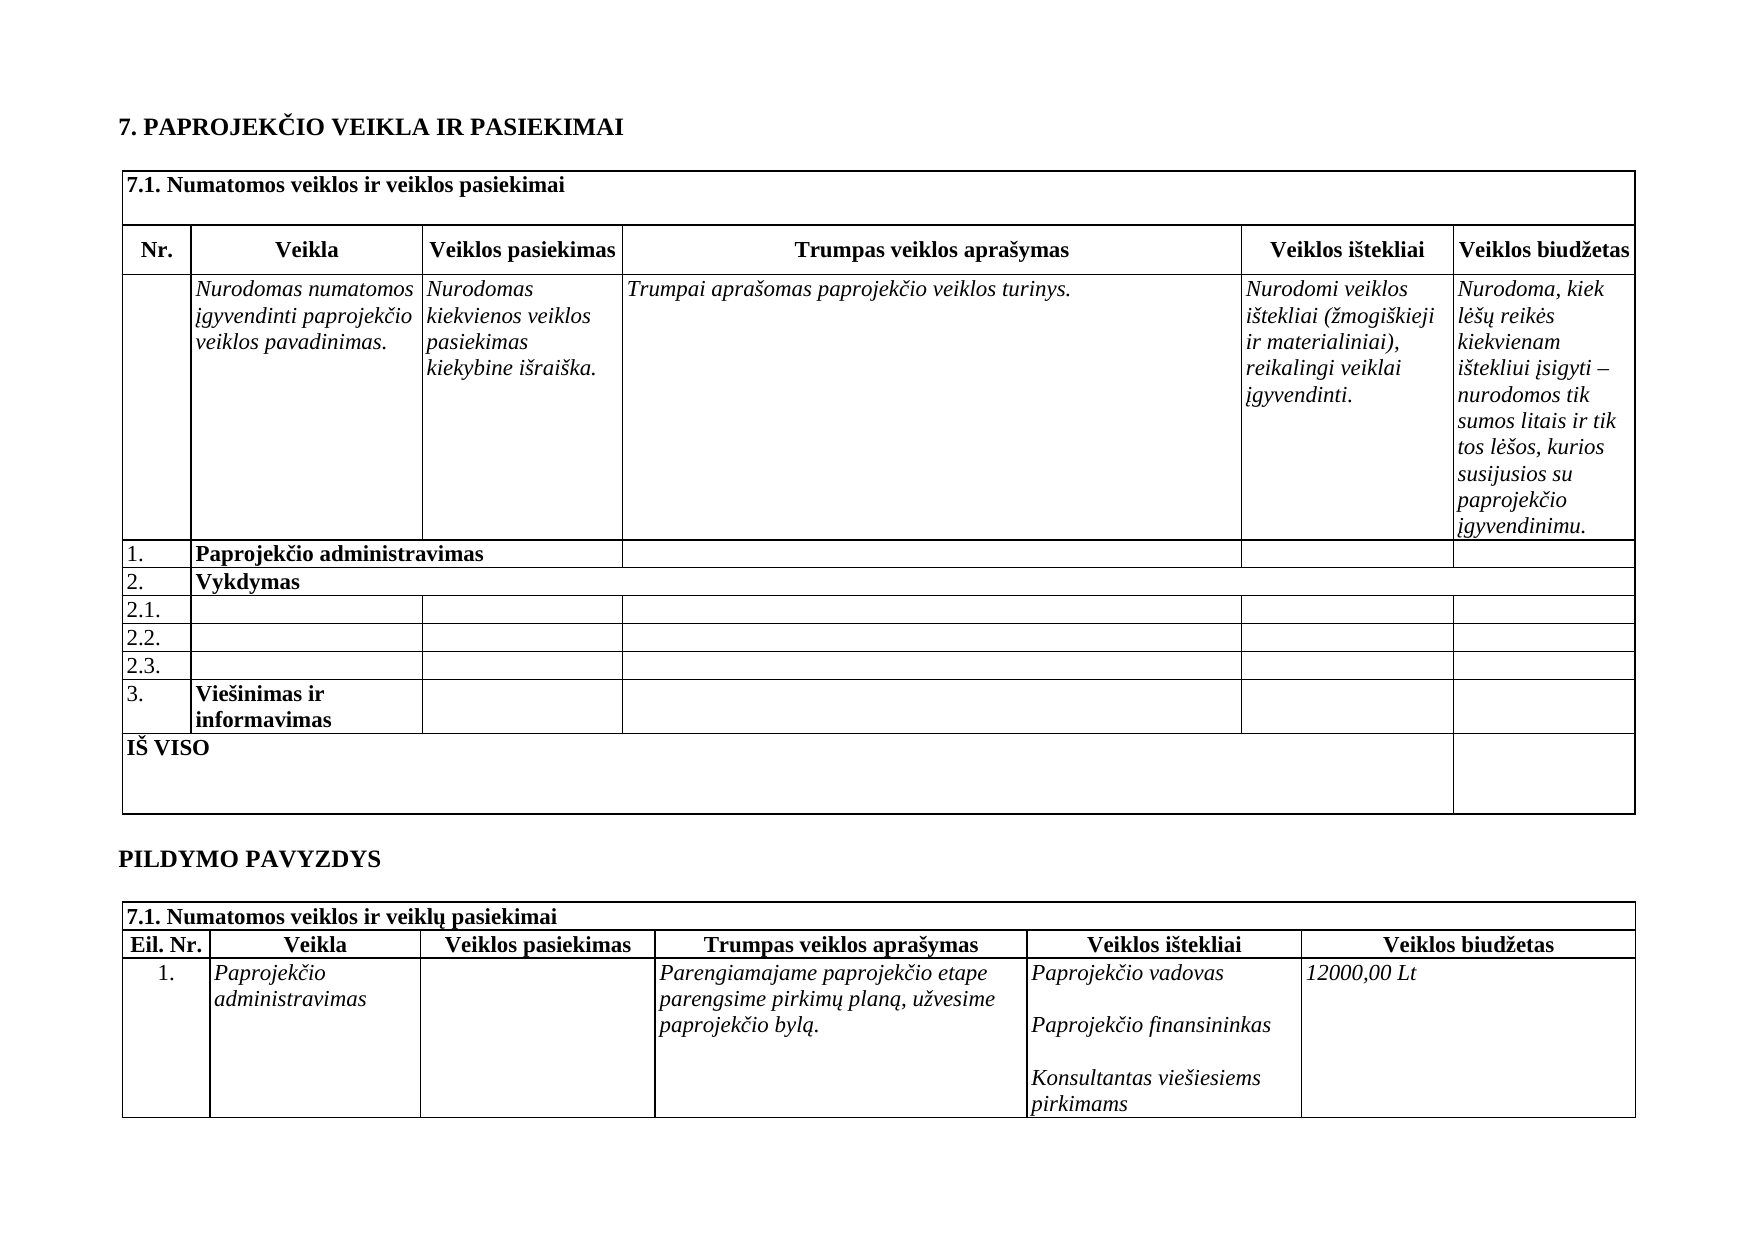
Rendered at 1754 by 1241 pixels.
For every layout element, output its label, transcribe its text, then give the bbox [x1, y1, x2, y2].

table_cell [623, 624, 1241, 651]
text 7. PAPROJEKČIO VEIKLA IR PASIEKIMAI [118, 112, 1635, 141]
table_cell Paprojekčio administravimas [192, 541, 622, 567]
table_cell [423, 596, 622, 623]
table_cell [1454, 652, 1634, 678]
table_cell [1242, 652, 1453, 678]
table_cell [623, 596, 1241, 623]
table_cell Veiklos biudžetas [1302, 931, 1635, 957]
table_cell 2.1. [123, 596, 190, 623]
table_cell [623, 652, 1241, 678]
table_cell [1242, 624, 1453, 651]
table_header 7.1. Numatomos veiklos ir veiklų pasiekimai [123, 903, 1635, 929]
table_cell [1454, 680, 1634, 733]
table_cell [421, 959, 654, 1117]
table_cell Nurodomi veiklos ištekliai (žmogiškieji ir materialiniai), reikalingi veiklai įgyvendinti. [1242, 275, 1453, 539]
table_cell 1. [123, 541, 190, 567]
table_cell 2.3. [123, 652, 190, 678]
table_cell Veikla [211, 931, 420, 957]
table_cell [623, 680, 1241, 733]
table_cell Veiklos biudžetas [1454, 226, 1634, 274]
table_cell [192, 652, 422, 678]
table_cell Veikla [192, 226, 422, 274]
table_cell Parengiamajame paprojekčio etape parengsime pirkimų planą, užvesime paprojekčio bylą. [656, 959, 1026, 1117]
table_cell [1454, 624, 1634, 651]
table_cell Veiklos pasiekimas [421, 931, 654, 957]
table_cell Viešinimas ir informavimas [192, 680, 422, 733]
table_cell Nurodomas kiekvienos veiklos pasiekimas kiekybine išraiška. [423, 275, 622, 539]
table_cell 2.2. [123, 624, 190, 651]
table_cell Veiklos ištekliai [1242, 226, 1453, 274]
table_cell 12000,00 Lt [1302, 959, 1635, 1117]
table_cell Nurodoma, kiek lėšų reikės kiekvienam ištekliui įsigyti – nurodomos tik sumos litais ir tik tos lėšos, kurios susijusios su paprojekčio įgyvendinimu. [1454, 275, 1634, 539]
table_cell [1454, 541, 1634, 567]
table_cell [423, 680, 622, 733]
table_cell Nurodomas numatomos įgyvendinti paprojekčio veiklos pavadinimas. [192, 275, 422, 539]
table_cell 2. [123, 568, 190, 595]
table_cell [1454, 596, 1634, 623]
table_cell [192, 596, 422, 623]
table_cell [1242, 596, 1453, 623]
table_cell Trumpas veiklos aprašymas [623, 226, 1241, 274]
table_cell [423, 652, 622, 678]
table_cell Eil. Nr. [123, 931, 209, 957]
table_cell 3. [123, 680, 190, 733]
table_cell Trumpas veiklos aprašymas [656, 931, 1026, 957]
table_cell [623, 541, 1241, 567]
text PILDYMO PAVYZDYS [118, 844, 1635, 872]
table_cell [192, 624, 422, 651]
table_cell IŠ VISO [123, 734, 1453, 813]
table_cell Paprojekčio administravimas [211, 959, 420, 1117]
table_cell Nr. [123, 226, 190, 274]
table_cell Paprojekčio vadovas Paprojekčio finansininkas Konsultantas viešiesiems pirkimams [1028, 959, 1301, 1117]
table_cell Veiklos ištekliai [1028, 931, 1301, 957]
table_cell Vykdymas [192, 568, 1634, 595]
table_cell [1242, 541, 1453, 567]
table_cell 1. [123, 959, 209, 1117]
table_cell [1242, 680, 1453, 733]
table_cell Veiklos pasiekimas [423, 226, 622, 274]
table_cell [1454, 734, 1634, 813]
table_header 7.1. Numatomos veiklos ir veiklos pasiekimai [123, 172, 1634, 224]
table_cell [423, 624, 622, 651]
table_cell Trumpai aprašomas paprojekčio veiklos turinys. [623, 275, 1241, 539]
table_cell [123, 275, 190, 539]
